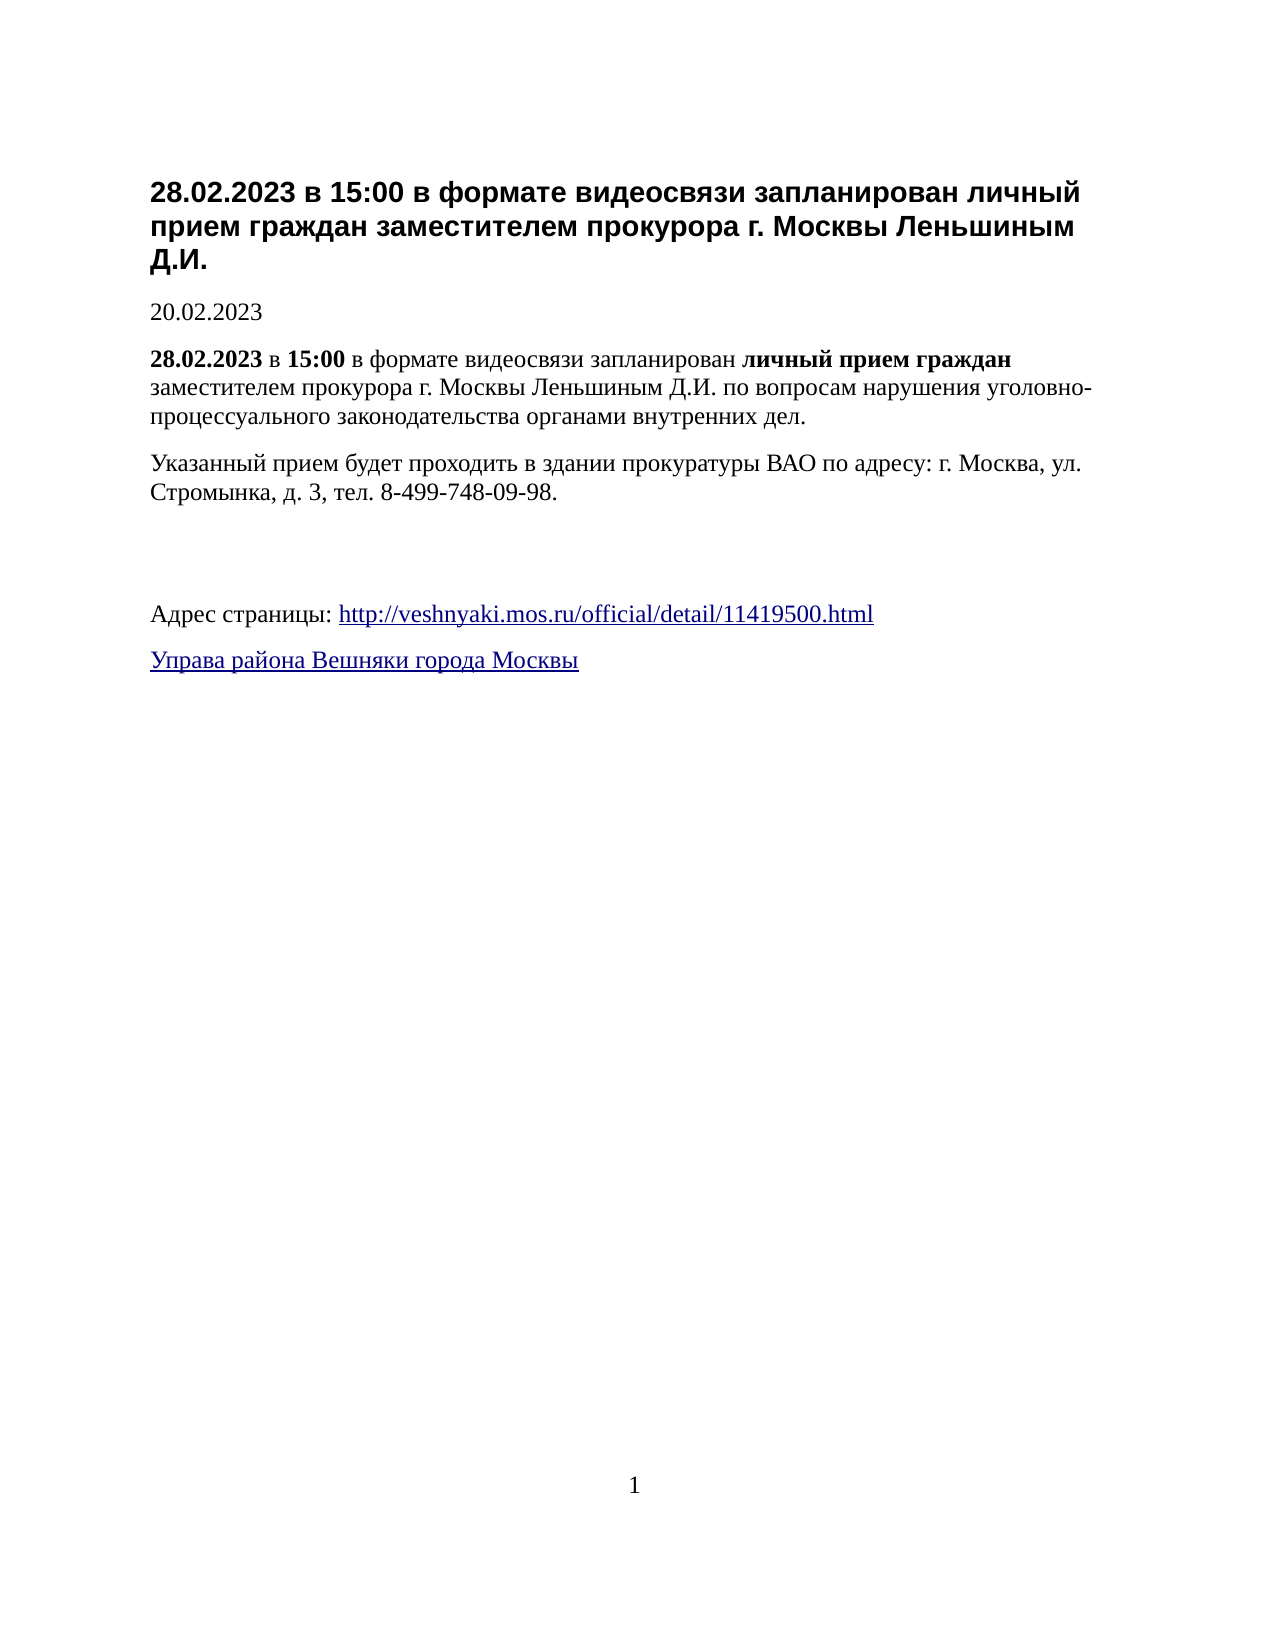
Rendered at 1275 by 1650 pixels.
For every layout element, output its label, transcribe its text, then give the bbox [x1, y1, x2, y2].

subtitle 28.02.2023 в 15:00 в формате видеосвязи запланирован личный прием граждан заместителем прокурора г. Москвы Леньшиным Д.И. [150, 175, 1125, 276]
text Указанный прием будет проходить в здании прокуратуры ВАО по адресу: г. Москва, ул. Стромынка, д. 3, тел. 8-499-748-09-98. [150, 448, 1125, 505]
text Управа района Вешняки города Москвы [150, 645, 1125, 674]
text 20.02.2023 [150, 297, 1125, 326]
text 28.02.2023 в 15:00 в формате видеосвязи запланирован личный прием граждан заместителем прокурора г. Москвы Леньшиным Д.И. по вопросам нарушения уголовно-процессуального законодательства органами внутренних дел. [150, 344, 1125, 430]
text Адрес страницы: http://veshnyaki.mos.ru/official/detail/11419500.html [150, 599, 1125, 627]
